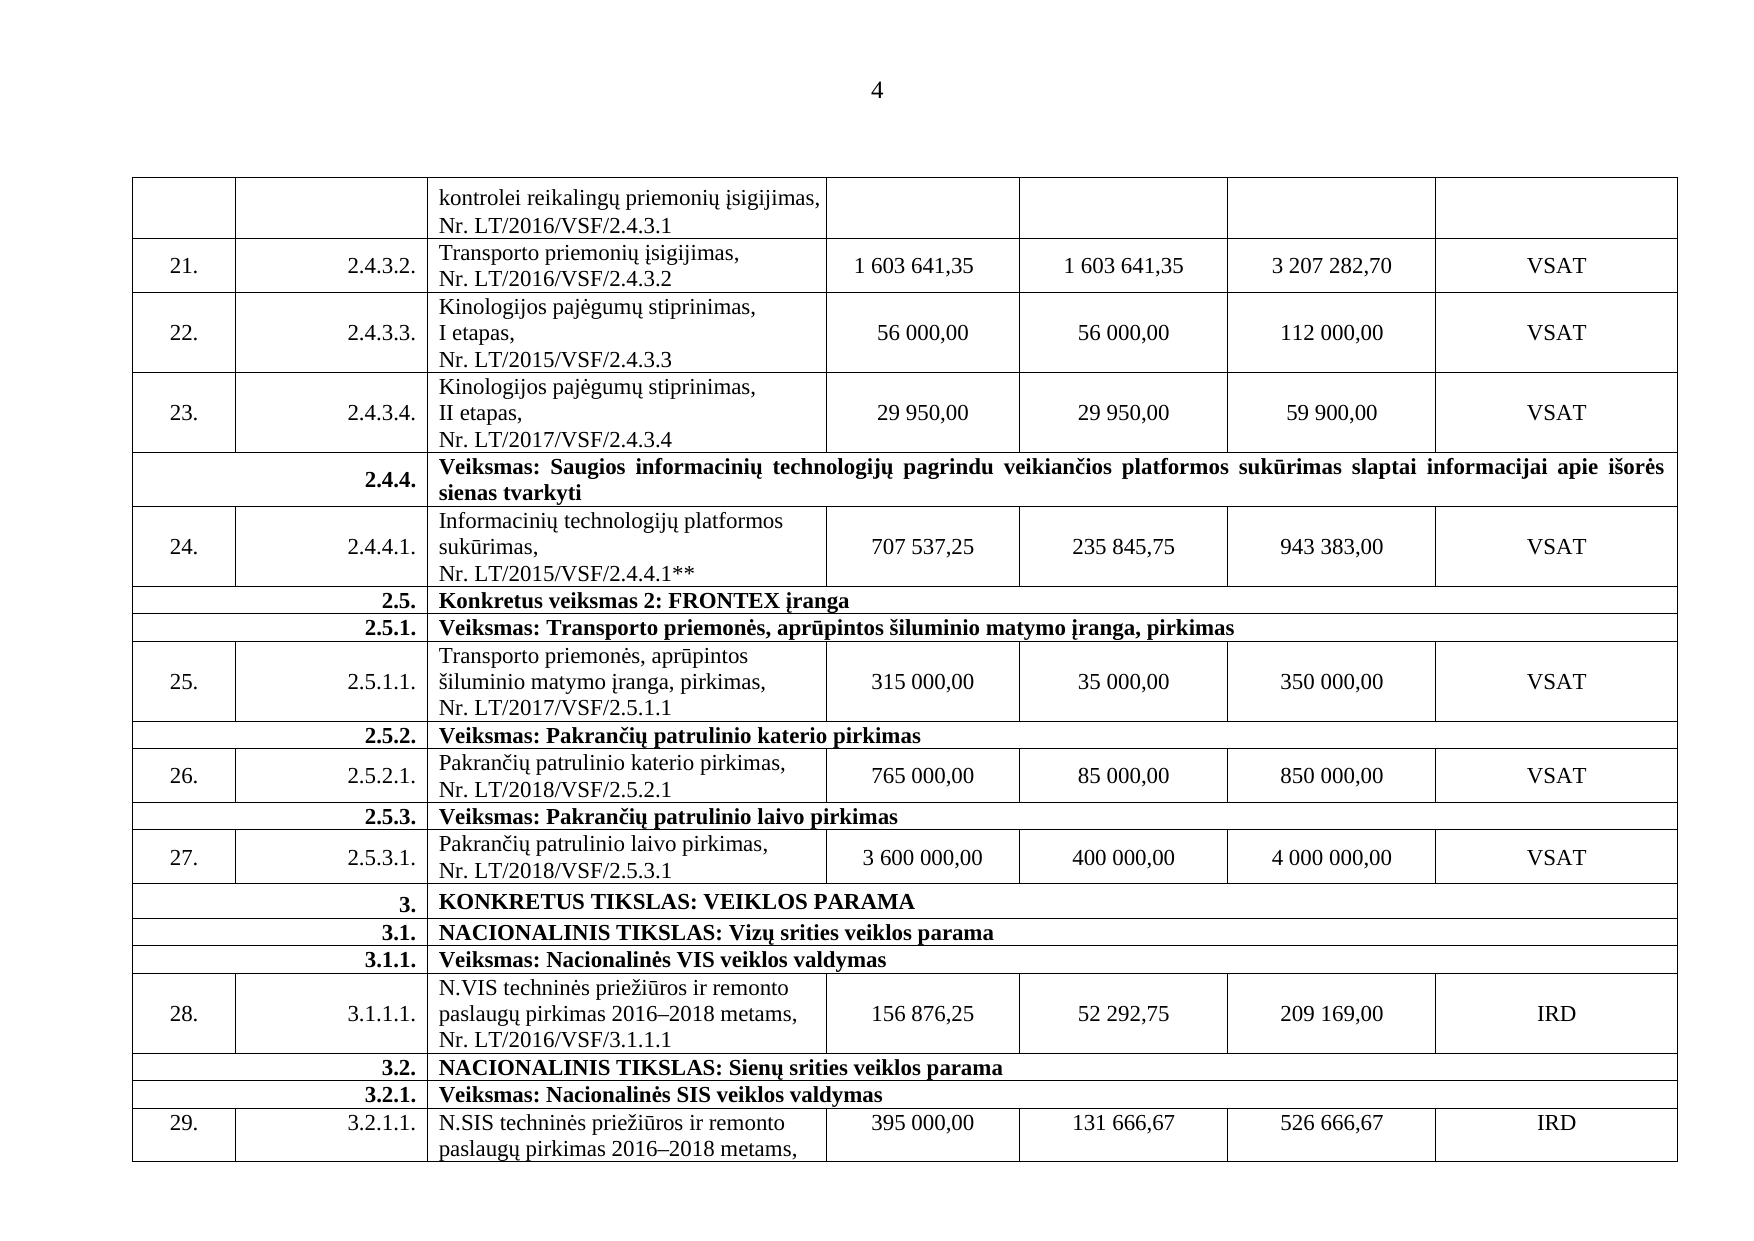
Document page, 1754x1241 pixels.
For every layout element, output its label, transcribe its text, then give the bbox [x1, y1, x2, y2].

table_cell Veiksmas: Nacionalinės VIS veiklos valdymas [428, 946, 1677, 973]
table_cell 3 207 282,70 [1228, 239, 1435, 292]
table_cell 3. [133, 884, 427, 918]
table_cell 707 537,25 [827, 507, 1019, 586]
table_cell Veiksmas: Transporto priemonės, aprūpintos šiluminio matymo įranga, pirkimas [428, 614, 1677, 641]
table_cell 2.5.1.1. [236, 642, 427, 721]
table_cell 25. [133, 642, 235, 721]
table_cell KONKRETUS TIKSLAS: VEIKLOS PARAMA [428, 884, 1677, 918]
table_cell 23. [133, 373, 235, 452]
table_cell 2.4.4.1. [236, 507, 427, 586]
table_cell N.SIS techninės priežiūros ir remonto paslaugų pirkimas 2016–2018 metams, [428, 1109, 826, 1161]
table_cell 28. [133, 974, 235, 1053]
table_cell 21. [133, 239, 235, 292]
table_cell 526 666,67 [1228, 1109, 1435, 1161]
table_cell 29 950,00 [827, 373, 1019, 452]
table_cell 2.4.4. [133, 453, 427, 506]
table_cell 3.1. [133, 919, 427, 945]
table_cell 2.5. [133, 587, 427, 613]
table_cell VSAT [1436, 373, 1677, 452]
table_cell Veiksmas: Pakrančių patrulinio laivo pirkimas [428, 803, 1677, 829]
table_cell 3.2.1.1. [236, 1109, 427, 1161]
table_cell Kinologijos pajėgumų stiprinimas, II etapas, Nr. LT/2017/VSF/2.4.3.4 [428, 373, 826, 452]
table_cell VSAT [1436, 749, 1677, 802]
table_cell 27. [133, 830, 235, 883]
table_cell Veiksmas: Pakrančių patrulinio katerio pirkimas [428, 722, 1677, 748]
table_cell VSAT [1436, 507, 1677, 586]
table_cell 2.4.3.3. [236, 293, 427, 372]
table_cell [1228, 178, 1435, 238]
table_cell 235 845,75 [1020, 507, 1227, 586]
table_cell 2.5.3. [133, 803, 427, 829]
table_cell VSAT [1436, 239, 1677, 292]
table_cell 59 900,00 [1228, 373, 1435, 452]
table_cell VSAT [1436, 642, 1677, 721]
table_cell 56 000,00 [1020, 293, 1227, 372]
table_cell IRD [1436, 1109, 1677, 1161]
table_cell 52 292,75 [1020, 974, 1227, 1053]
table_cell Veiksmas: Saugios informacinių technologijų pagrindu veikiančios platformos sukūrimas slaptai informacijai apie išorės sienas tvarkyti [428, 453, 1677, 506]
table_cell 1 603 641,35 [1020, 239, 1227, 292]
table_cell 1 603 641,35 [827, 239, 1019, 292]
table_cell Kinologijos pajėgumų stiprinimas, I etapas, Nr. LT/2015/VSF/2.4.3.3 [428, 293, 826, 372]
table_cell 29. [133, 1109, 235, 1161]
table_cell 24. [133, 507, 235, 586]
table_cell 943 383,00 [1228, 507, 1435, 586]
table_cell 2.4.3.2. [236, 239, 427, 292]
table_cell IRD [1436, 974, 1677, 1053]
table_cell VSAT [1436, 830, 1677, 883]
table_cell VSAT [1436, 293, 1677, 372]
table_cell [133, 178, 235, 238]
table_cell 3.1.1.1. [236, 974, 427, 1053]
table_cell Informacinių technologijų platformos sukūrimas, Nr. LT/2015/VSF/2.4.4.1** [428, 507, 826, 586]
table_cell 3.1.1. [133, 946, 427, 973]
table_cell Transporto priemonės, aprūpintos šiluminio matymo įranga, pirkimas, Nr. LT/2017/VSF/2.5.1.1 [428, 642, 826, 721]
table_cell 4 000 000,00 [1228, 830, 1435, 883]
table_cell 350 000,00 [1228, 642, 1435, 721]
table_cell Konkretus veiksmas 2: FRONTEX įranga [428, 587, 1677, 613]
table_cell [1436, 178, 1677, 238]
table_cell 2.4.3.4. [236, 373, 427, 452]
table_cell [1020, 178, 1227, 238]
table_cell 85 000,00 [1020, 749, 1227, 802]
table_cell 315 000,00 [827, 642, 1019, 721]
table_cell 765 000,00 [827, 749, 1019, 802]
table_cell Veiksmas: Nacionalinės SIS veiklos valdymas [428, 1081, 1677, 1107]
table_cell Pakrančių patrulinio katerio pirkimas, Nr. LT/2018/VSF/2.5.2.1 [428, 749, 826, 802]
table_cell 56 000,00 [827, 293, 1019, 372]
table_cell 3.2. [133, 1054, 427, 1080]
table_cell [827, 178, 1019, 238]
table_cell 26. [133, 749, 235, 802]
table_cell 2.5.2.1. [236, 749, 427, 802]
table_cell 2.5.1. [133, 614, 427, 641]
table_cell NACIONALINIS TIKSLAS: Sienų srities veiklos parama [428, 1054, 1677, 1080]
table_cell 209 169,00 [1228, 974, 1435, 1053]
table_cell 850 000,00 [1228, 749, 1435, 802]
table_cell 395 000,00 [827, 1109, 1019, 1161]
table_cell 29 950,00 [1020, 373, 1227, 452]
table_cell 131 666,67 [1020, 1109, 1227, 1161]
table_cell 3.2.1. [133, 1081, 427, 1107]
table_cell 112 000,00 [1228, 293, 1435, 372]
table_cell 400 000,00 [1020, 830, 1227, 883]
table_cell kontrolei reikalingų priemonių įsigijimas, Nr. LT/2016/VSF/2.4.3.1 [428, 178, 826, 238]
table_cell 156 876,25 [827, 974, 1019, 1053]
table_cell 3 600 000,00 [827, 830, 1019, 883]
table_cell 35 000,00 [1020, 642, 1227, 721]
table_cell 22. [133, 293, 235, 372]
table_cell [236, 178, 427, 238]
table_cell N.VIS techninės priežiūros ir remonto paslaugų pirkimas 2016–2018 metams, Nr. LT/2016/VSF/3.1.1.1 [428, 974, 826, 1053]
table_cell 2.5.3.1. [236, 830, 427, 883]
table_cell Pakrančių patrulinio laivo pirkimas, Nr. LT/2018/VSF/2.5.3.1 [428, 830, 826, 883]
table_cell NACIONALINIS TIKSLAS: Vizų srities veiklos parama [428, 919, 1677, 945]
table_cell 2.5.2. [133, 722, 427, 748]
table_cell Transporto priemonių įsigijimas, Nr. LT/2016/VSF/2.4.3.2 [428, 239, 826, 292]
